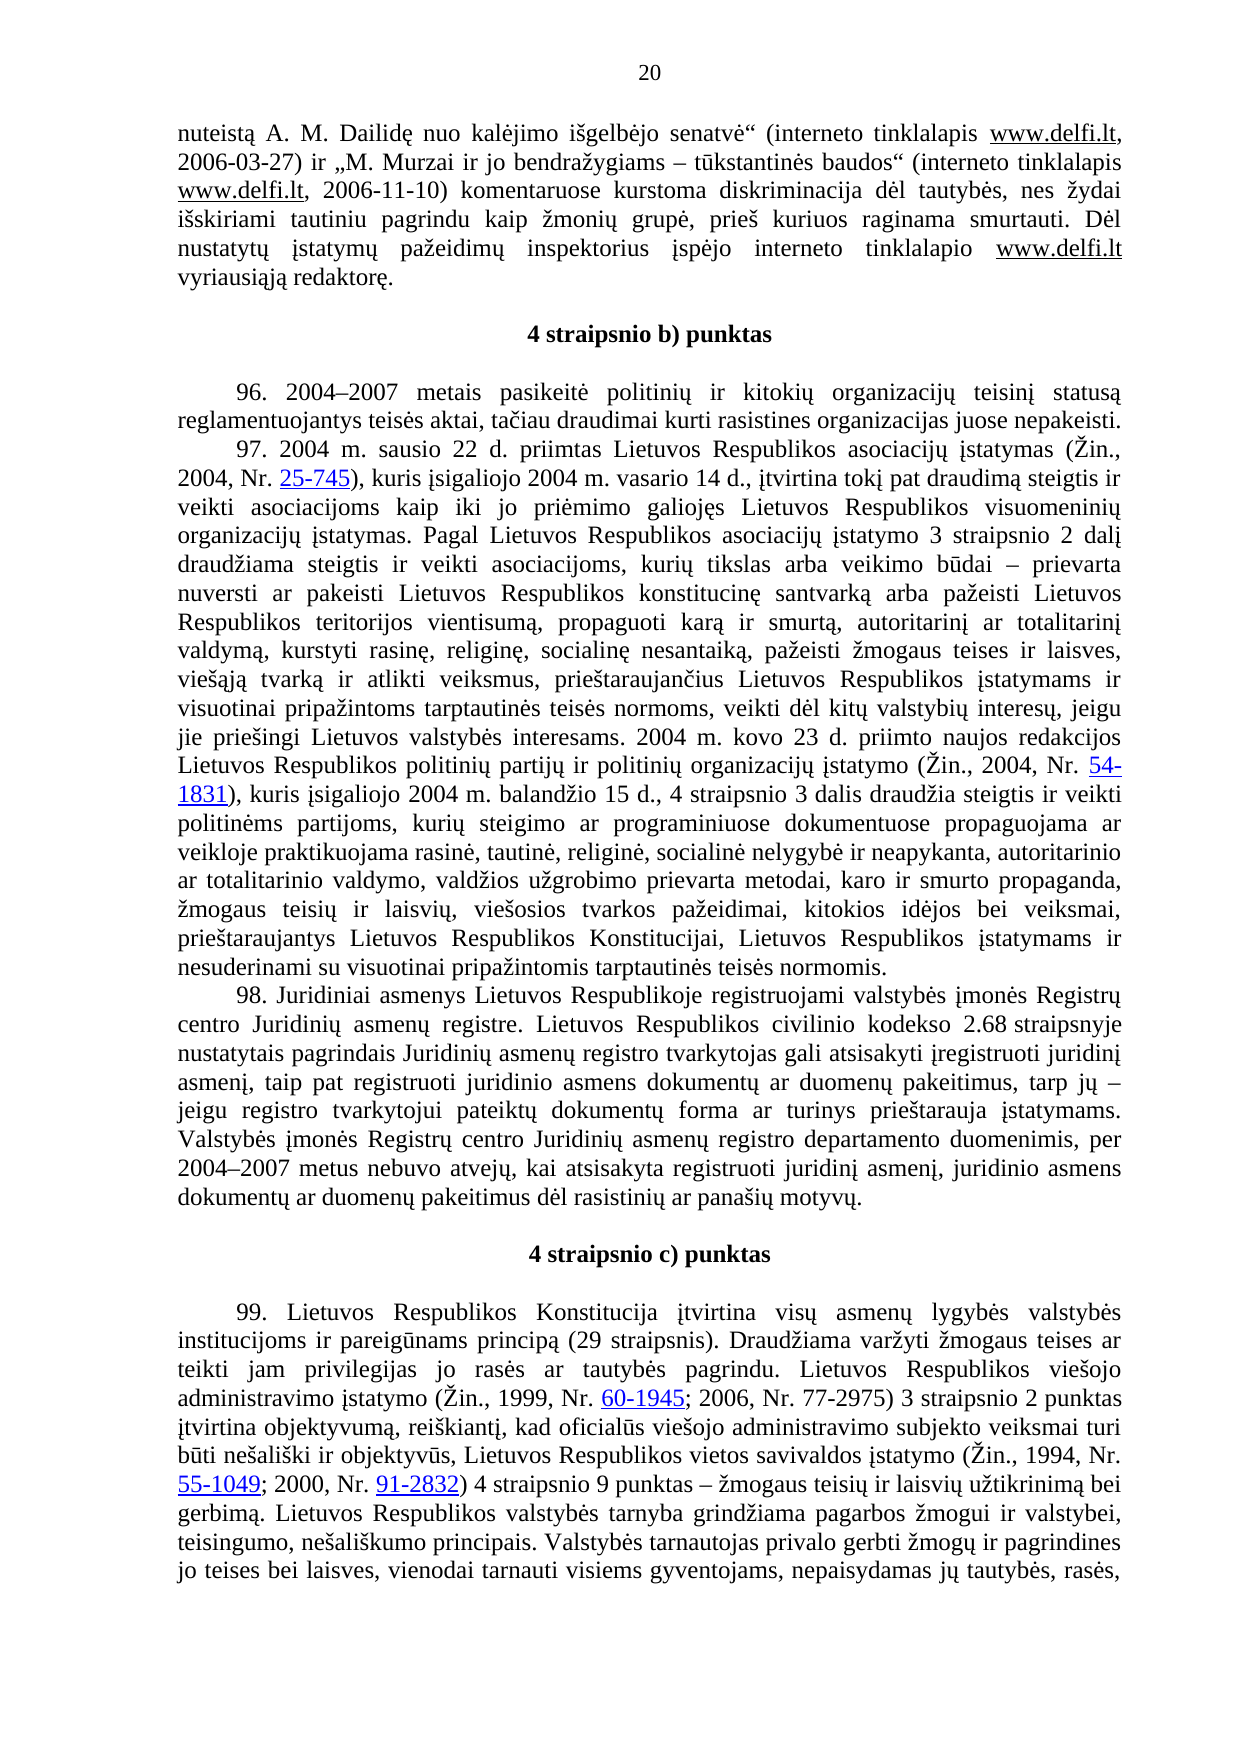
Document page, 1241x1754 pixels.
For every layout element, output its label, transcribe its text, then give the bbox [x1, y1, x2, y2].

text 97. 2004 m. sausio 22 d. priimtas Lietuvos Respublikos asociacijų įstatymas (Žin., 2004, Nr. 25-745), kuris įsigaliojo 2004 m. vasario 14 d., įtvirtina tokį pat draudimą steigtis ir veikti asociacijoms kaip iki jo priėmimo galiojęs Lietuvos Respublikos visuomeninių organizacijų įstatymas. Pagal Lietuvos Respublikos asociacijų įstatymo 3 straipsnio 2 dalį draudžiama steigtis ir veikti asociacijoms, kurių tikslas arba veikimo būdai – prievarta nuversti ar pakeisti Lietuvos Respublikos konstitucinę santvarką arba pažeisti Lietuvos Respublikos teritorijos vientisumą, propaguoti karą ir smurtą, autoritarinį ar totalitarinį valdymą, kurstyti rasinę, religinę, socialinę nesantaiką, pažeisti žmogaus teises ir laisves, viešąją tvarką ir atlikti veiksmus, prieštaraujančius Lietuvos Respublikos įstatymams ir visuotinai pripažintoms tarptautinės teisės normoms, veikti dėl kitų valstybių interesų, jeigu jie priešingi Lietuvos valstybės interesams. 2004 m. kovo 23 d. priimto naujos redakcijos Lietuvos Respublikos politinių partijų ir politinių organizacijų įstatymo (Žin., 2004, Nr. 54-1831), kuris įsigaliojo 2004 m. balandžio 15 d., 4 straipsnio 3 dalis draudžia steigtis ir veikti politinėms partijoms, kurių steigimo ar programiniuose dokumentuose propaguojama ar veikloje praktikuojama rasinė, tautinė, religinė, socialinė nelygybė ir neapykanta, autoritarinio ar totalitarinio valdymo, valdžios užgrobimo prievarta metodai, karo ir smurto propaganda, žmogaus teisių ir laisvių, viešosios tvarkos pažeidimai, kitokios idėjos bei veiksmai, prieštaraujantys Lietuvos Respublikos Konstitucijai, Lietuvos Respublikos įstatymams ir nesuderinami su visuotinai pripažintomis tarptautinės teisės normomis. [177, 434, 1122, 981]
text 98. Juridiniai asmenys Lietuvos Respublikoje registruojami valstybės įmonės Registrų centro Juridinių asmenų registre. Lietuvos Respublikos civilinio kodekso 2.68 straipsnyje nustatytais pagrindais Juridinių asmenų registro tvarkytojas gali atsisakyti įregistruoti juridinį asmenį, taip pat registruoti juridinio asmens dokumentų ar duomenų pakeitimus, tarp jų – jeigu registro tvarkytojui pateiktų dokumentų forma ar turinys prieštarauja įstatymams. Valstybės įmonės Registrų centro Juridinių asmenų registro departamento duomenimis, per 2004–2007 metus nebuvo atvejų, kai atsisakyta registruoti juridinį asmenį, juridinio asmens dokumentų ar duomenų pakeitimus dėl rasistinių ar panašių motyvų. [177, 981, 1122, 1211]
text 4 straipsnio b) punktas [177, 319, 1122, 348]
text 4 straipsnio c) punktas [177, 1239, 1122, 1268]
text nuteistą A. M. Dailidę nuo kalėjimo išgelbėjo senatvė“ (interneto tinklalapis www.delfi.lt, 2006-03-27) ir „M. Murzai ir jo bendražygiams – tūkstantinės baudos“ (interneto tinklalapis www.delfi.lt, 2006-11-10) komentaruose kurstoma diskriminacija dėl tautybės, nes žydai išskiriami tautiniu pagrindu kaip žmonių grupė, prieš kuriuos raginama smurtauti. Dėl nustatytų įstatymų pažeidimų inspektorius įspėjo interneto tinklalapio www.delfi.lt vyriausiąją redaktorę. [177, 118, 1122, 291]
text 96. 2004–2007 metais pasikeitė politinių ir kitokių organizacijų teisinį statusą reglamentuojantys teisės aktai, tačiau draudimai kurti rasistines organizacijas juose nepakeisti. [177, 377, 1122, 434]
text 99. Lietuvos Respublikos Konstitucija įtvirtina visų asmenų lygybės valstybės institucijoms ir pareigūnams principą (29 straipsnis). Draudžiama varžyti žmogaus teises ar teikti jam privilegijas jo rasės ar tautybės pagrindu. Lietuvos Respublikos viešojo administravimo įstatymo (Žin., 1999, Nr. 60-1945; 2006, Nr. 77-2975) 3 straipsnio 2 punktas įtvirtina objektyvumą, reiškiantį, kad oficialūs viešojo administravimo subjekto veiksmai turi būti nešališki ir objektyvūs, Lietuvos Respublikos vietos savivaldos įstatymo (Žin., 1994, Nr. 55-1049; 2000, Nr. 91-2832) 4 straipsnio 9 punktas – žmogaus teisių ir laisvių užtikrinimą bei gerbimą. Lietuvos Respublikos valstybės tarnyba grindžiama pagarbos žmogui ir valstybei, teisingumo, nešališkumo principais. Valstybės tarnautojas privalo gerbti žmogų ir pagrindines jo teises bei laisves, vienodai tarnauti visiems gyventojams, nepaisydamas jų tautybės, rasės, [177, 1297, 1122, 1584]
